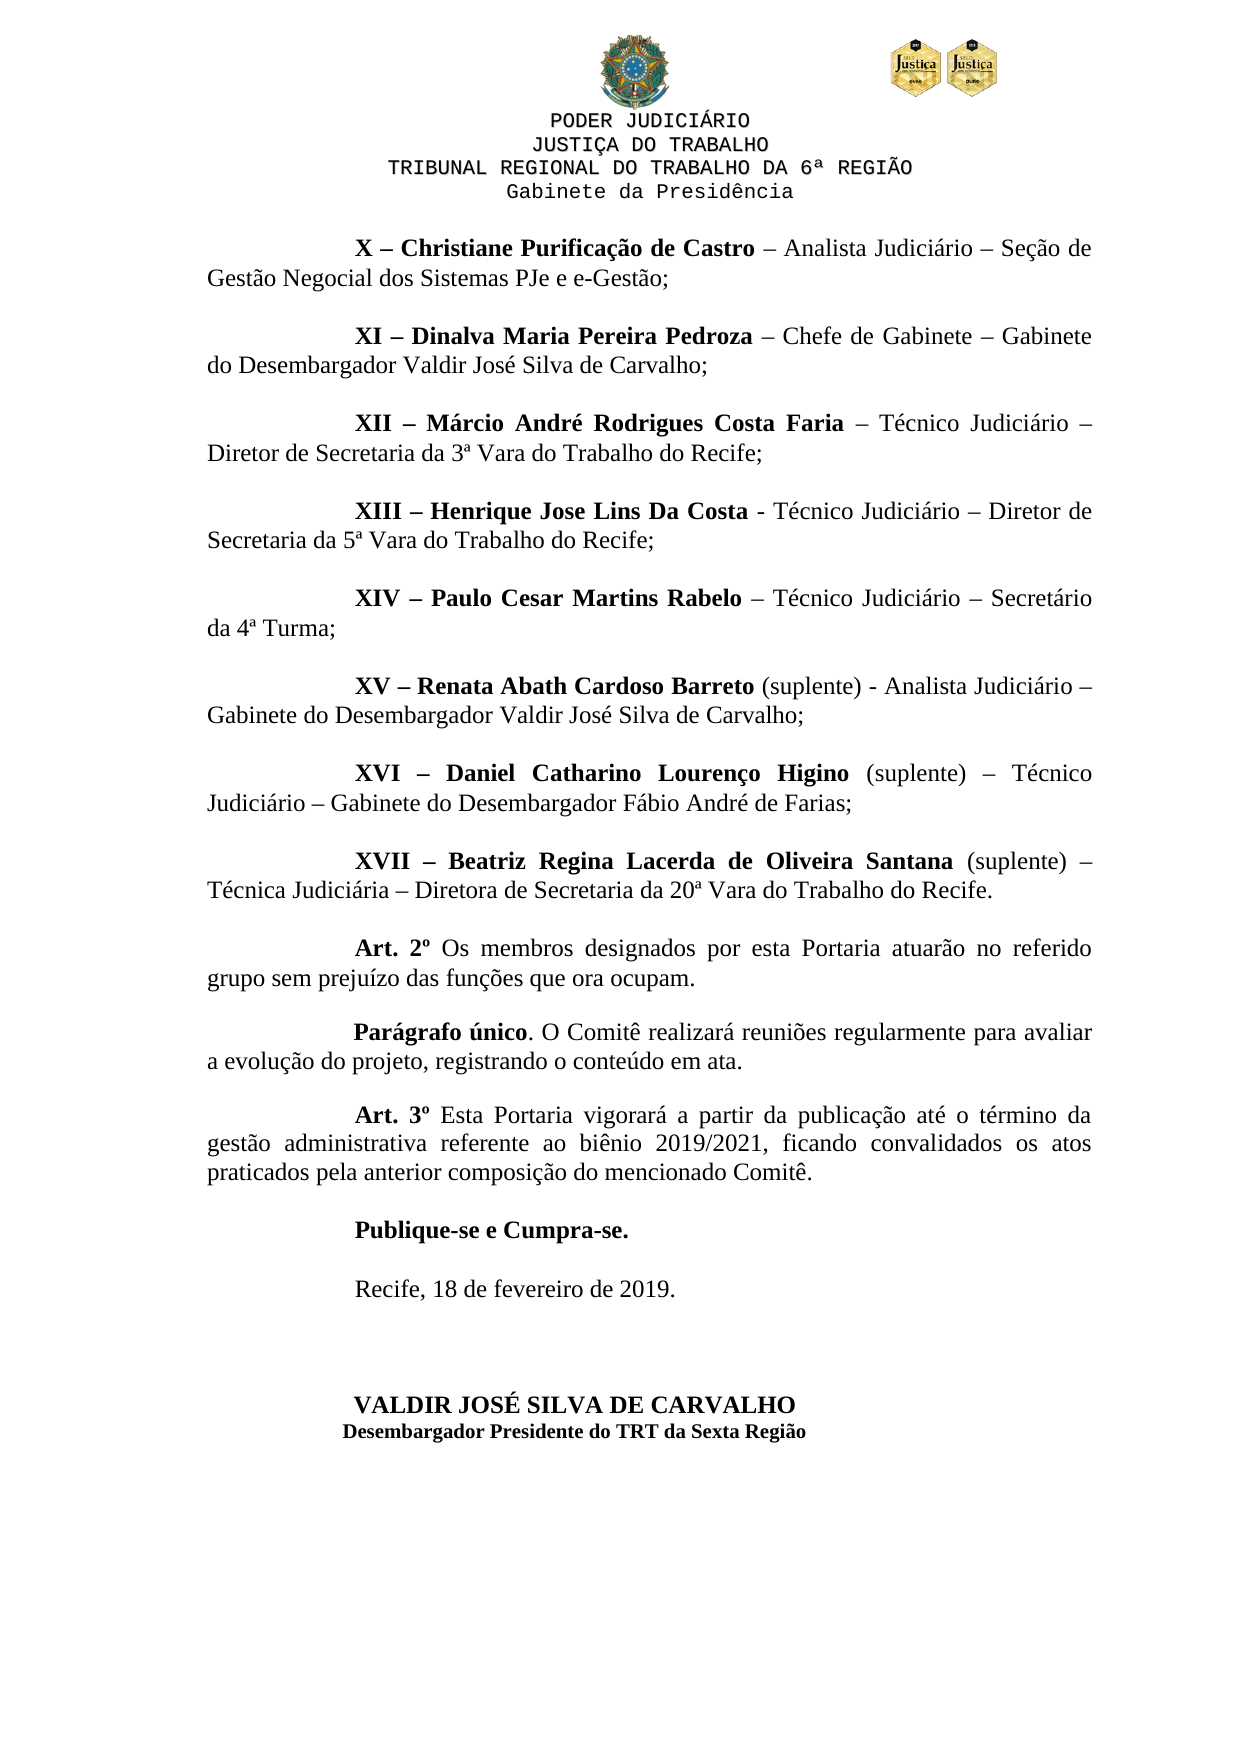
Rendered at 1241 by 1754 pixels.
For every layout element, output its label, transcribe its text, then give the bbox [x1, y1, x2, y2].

text Desembargador Presidente do TRT da Sexta Região [207, 1419, 1092, 1443]
text XIII – Henrique Jose Lins Da Costa - Técnico Judiciário – Diretor de Secretaria da 5ª Vara do Trabalho do Recife; [207, 496, 1092, 554]
text XI – Dinalva Maria Pereira Pedroza – Chefe de Gabinete – Gabinete do Desembargador Valdir José Silva de Carvalho; [207, 321, 1092, 379]
text XIV – Paulo Cesar Martins Rabelo – Técnico Judiciário – Secretário da 4ª Turma; [207, 583, 1092, 641]
text XVI – Daniel Catharino Lourenço Higino (suplente) – Técnico Judiciário – Gabinete do Desembargador Fábio André de Farias; [207, 758, 1092, 816]
picture [600, 35, 669, 110]
text XII – Márcio André Rodrigues Costa Faria – Técnico Judiciário – Diretor de Secretaria da 3ª Vara do Trabalho do Recife; [207, 408, 1092, 466]
text X – Christiane Purificação de Castro – Analista Judiciário – Seção de Gestão Negocial dos Sistemas PJe e e-Gestão; [207, 233, 1092, 291]
text XVII – Beatriz Regina Lacerda de Oliveira Santana (suplente) – Técnica Judiciária – Diretora de Secretaria da 20ª Vara do Trabalho do Recife. [207, 846, 1092, 904]
text Art. 3º Esta Portaria vigorará a partir da publicação até o término da gestão administrativa referente ao biênio 2019/2021, ficando convalidados os atos praticados pela anterior composição do mencionado Comitê. [207, 1100, 1092, 1186]
text Art. 2º Os membros designados por esta Portaria atuarão no referido grupo sem prejuízo das funções que ora ocupam. [207, 933, 1092, 991]
text Recife, 18 de fevereiro de 2019. [207, 1273, 1092, 1303]
text XV – Renata Abath Cardoso Barreto (suplente) - Analista Judiciário – Gabinete do Desembargador Valdir José Silva de Carvalho; [207, 671, 1092, 729]
text Publique-se e Cumpra-se. [207, 1215, 1092, 1244]
picture [890, 37, 1006, 101]
text VALDIR JOSÉ SILVA DE CARVALHO [301, 1390, 1092, 1419]
text Parágrafo único. O Comitê realizará reuniões regularmente para avaliar a evolução do projeto, registrando o conteúdo em ata. [207, 1016, 1092, 1075]
